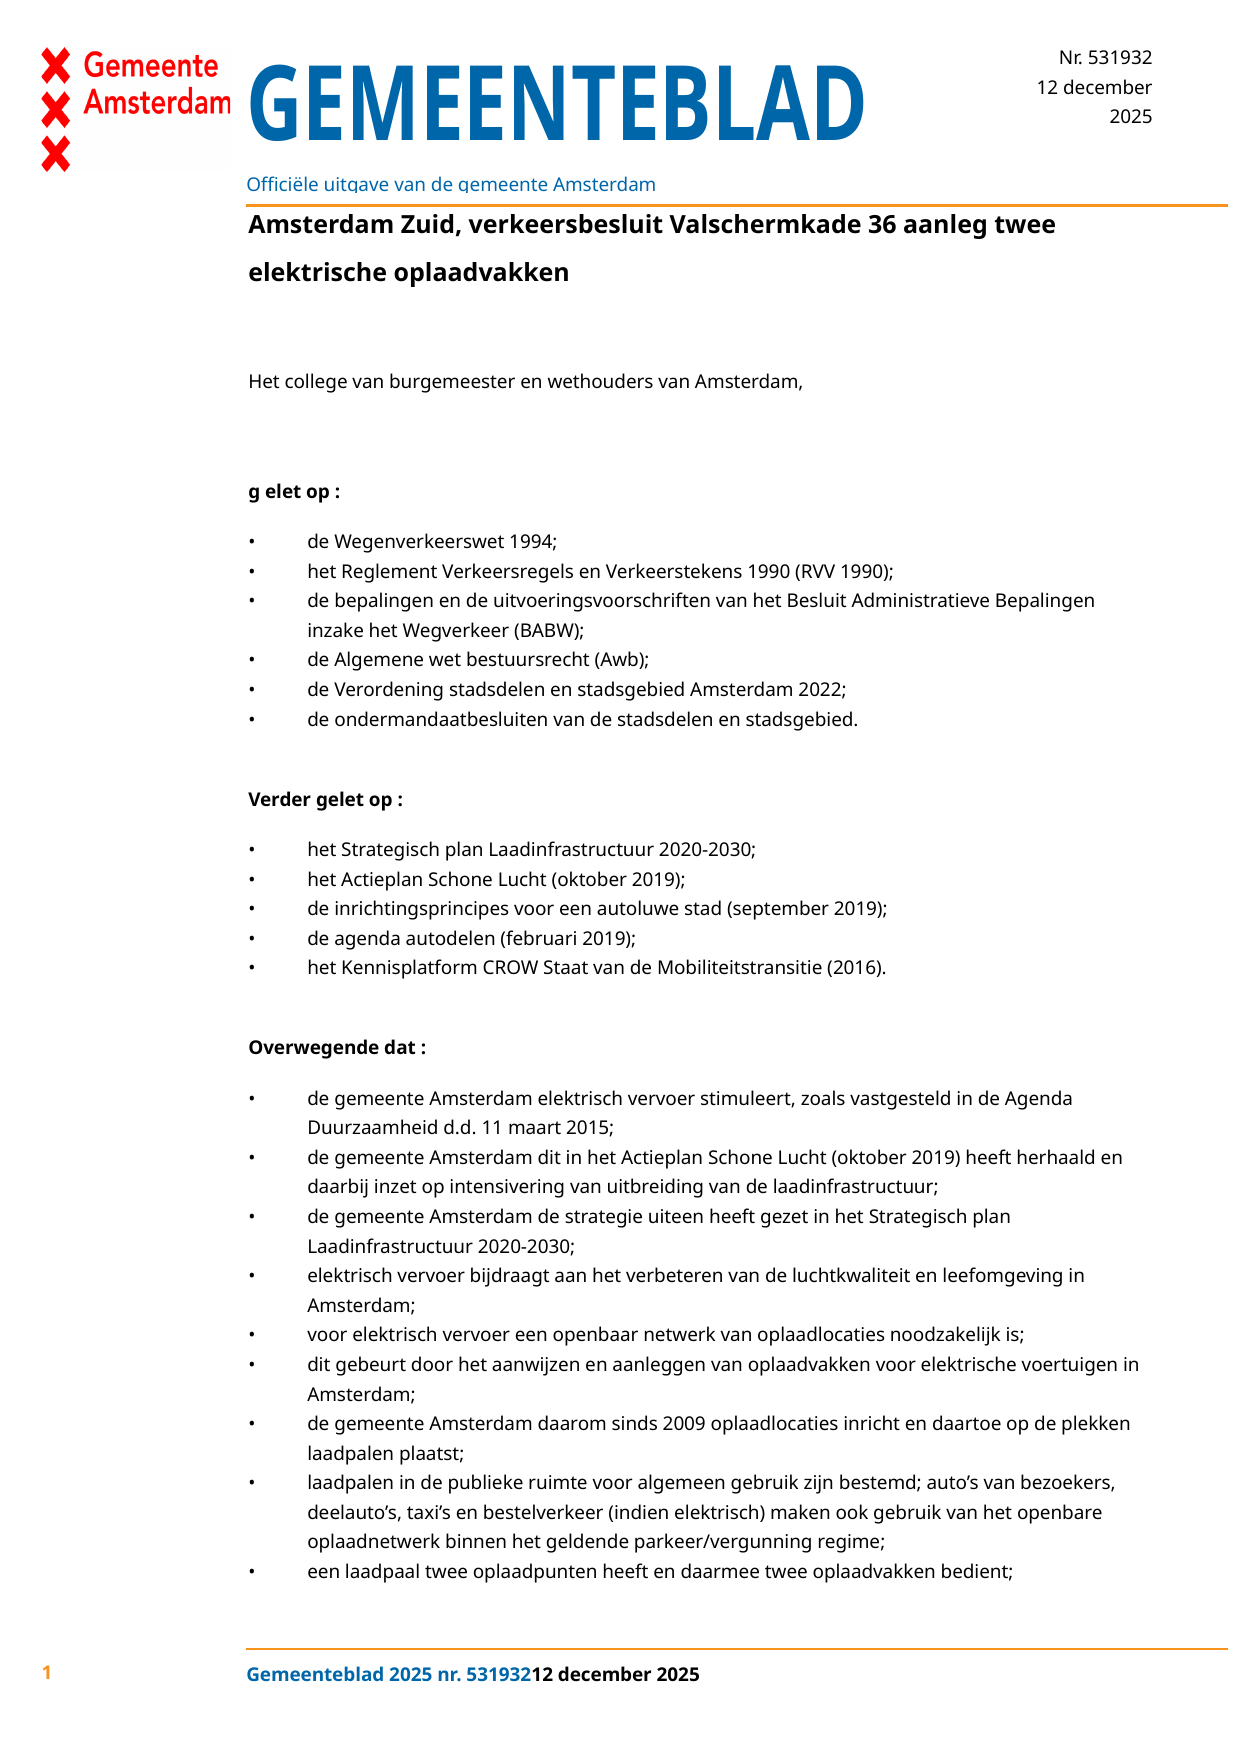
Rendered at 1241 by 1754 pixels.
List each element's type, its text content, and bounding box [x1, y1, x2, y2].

text Amsterdam Zuid, verkeersbesluit Valschermkade 36 aanleg twee elektrische oplaadvakken [248, 207, 1152, 288]
list dit gebeurt door het aanwijzen en aanleggen van oplaadvakken voor elektrische voertuigen in Amsterdam; [248, 1351, 1152, 1406]
list het Reglement Verkeersregels en Verkeerstekens 1990 (RVV 1990); [248, 558, 1152, 583]
list een laadpaal twee oplaadpunten heeft en daarmee twee oplaadvakken bedient; [248, 1558, 1152, 1584]
text Verder gelet op : [248, 786, 1152, 811]
text Overwegende dat : [248, 1034, 1152, 1060]
list het Strategisch plan Laadinfrastructuur 2020-2030; [248, 836, 1152, 862]
list elektrisch vervoer bijdraagt aan het verbeteren van de luchtkwaliteit en leefomgeving in Amsterdam; [248, 1262, 1152, 1318]
picture [41, 47, 231, 172]
list de gemeente Amsterdam de strategie uiteen heeft gezet in het Strategisch plan Laadinfrastructuur 2020-2030; [248, 1203, 1152, 1258]
list de gemeente Amsterdam dit in het Actieplan Schone Lucht (oktober 2019) heeft herhaald en daarbij inzet op intensivering van uitbreiding van de laadinfrastructuur; [248, 1144, 1152, 1199]
list voor elektrisch vervoer een openbaar netwerk van oplaadlocaties noodzakelijk is; [248, 1322, 1152, 1347]
list het Actieplan Schone Lucht (oktober 2019); [248, 866, 1152, 891]
list het Kennisplatform CROW Staat van de Mobiliteitstransitie (2016). [248, 954, 1152, 980]
list de Algemene wet bestuursrecht (Awb); [248, 647, 1152, 672]
list de inrichtingsprincipes voor een autoluwe stad (september 2019); [248, 895, 1152, 921]
list de Wegenverkeerswet 1994; [248, 528, 1152, 554]
list de gemeente Amsterdam daarom sinds 2009 oplaadlocaties inricht en daartoe op de plekken laadpalen plaatst; [248, 1410, 1152, 1466]
text Het college van burgemeester en wethouders van Amsterdam, [248, 368, 1152, 394]
list de agenda autodelen (februari 2019); [248, 925, 1152, 951]
list laadpalen in de publieke ruimte voor algemeen gebruik zijn bestemd; auto’s van bezoekers, deelauto’s, taxi’s en bestelverkeer (indien elektrisch) maken ook gebruik van het openbare oplaadnetwerk binnen het geldende parkeer/vergunning regime; [248, 1469, 1152, 1554]
list de gemeente Amsterdam elektrisch vervoer stimuleert, zoals vastgesteld in de Agenda Duurzaamheid d.d. 11 maart 2015; [248, 1085, 1152, 1140]
list de bepalingen en de uitvoeringsvoorschriften van het Besluit Administratieve Bepalingen inzake het Wegverkeer (BABW); [248, 587, 1152, 643]
text g elet op : [248, 478, 1152, 503]
list de Verordening stadsdelen en stadsgebied Amsterdam 2022; [248, 676, 1152, 702]
list de ondermandaatbesluiten van de stadsdelen en stadsgebied. [248, 706, 1152, 731]
